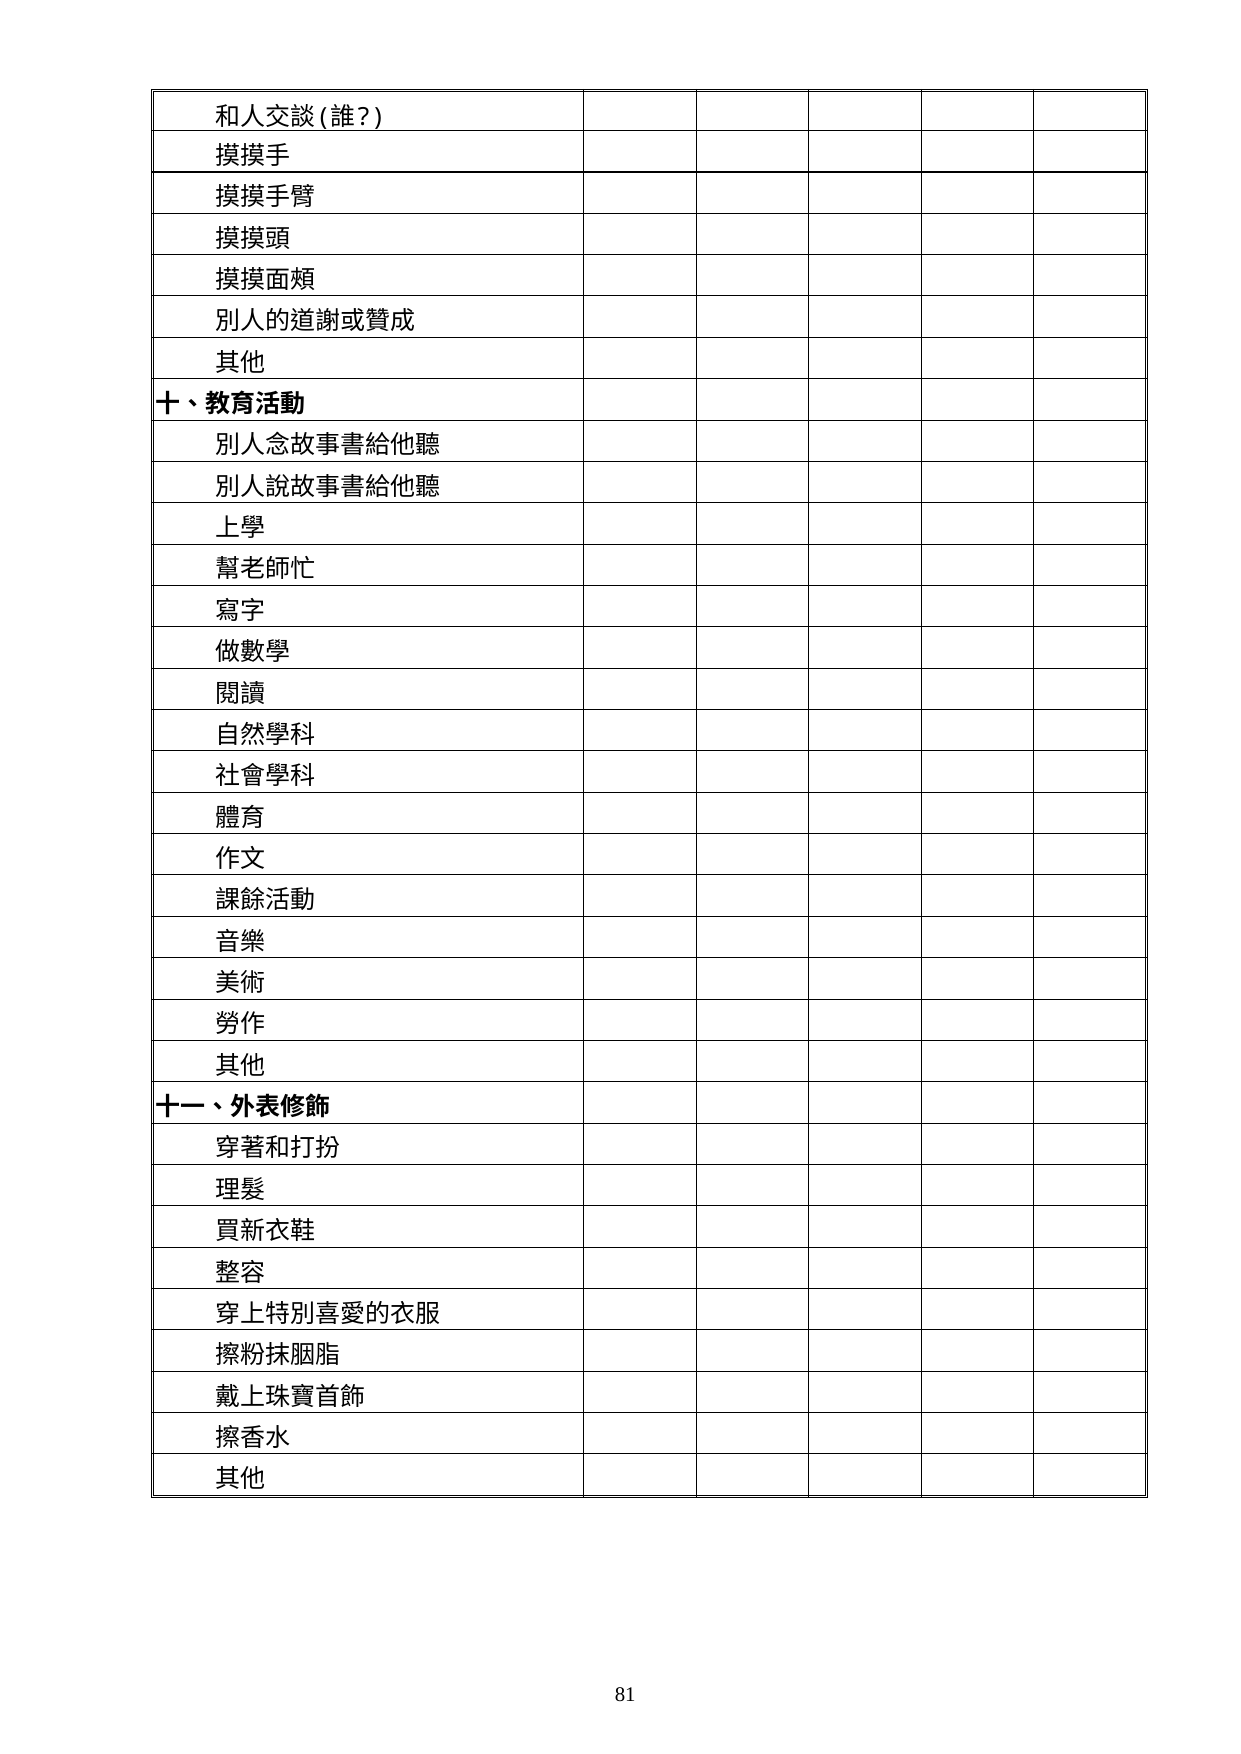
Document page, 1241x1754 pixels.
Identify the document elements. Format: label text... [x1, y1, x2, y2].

table_cell [584, 255, 696, 295]
table_cell [922, 296, 1033, 337]
table_cell [584, 1289, 696, 1329]
table_cell [809, 793, 921, 833]
table_cell [809, 627, 921, 668]
table_cell [584, 462, 696, 502]
table_cell [697, 710, 808, 750]
table_cell 擦粉抹胭脂 [154, 1330, 583, 1371]
table_cell [809, 1082, 921, 1122]
table_cell [922, 255, 1033, 295]
table_cell 幫老師忙 [154, 545, 583, 585]
table_cell [1034, 958, 1145, 998]
table_cell [809, 503, 921, 543]
table_cell 買新衣鞋 [154, 1206, 583, 1247]
table_cell 十一、外表修飾 [154, 1082, 583, 1122]
table_cell [697, 793, 808, 833]
table_cell [1034, 710, 1145, 750]
table_cell 摸摸頭 [154, 214, 583, 254]
table_cell [809, 338, 921, 378]
table_cell [697, 131, 808, 171]
table_cell [922, 1454, 1033, 1495]
table_cell [809, 1124, 921, 1164]
table_cell [697, 1206, 808, 1247]
table_cell 作文 [154, 834, 583, 874]
table_cell [697, 1413, 808, 1453]
table_cell [697, 214, 808, 254]
table_cell [1034, 1413, 1145, 1453]
table_cell [584, 793, 696, 833]
table_cell [809, 296, 921, 337]
table_cell 勞作 [154, 1000, 583, 1040]
table_cell [1034, 255, 1145, 295]
table_cell [922, 710, 1033, 750]
table_cell [584, 1413, 696, 1453]
table_cell [1034, 751, 1145, 792]
table_cell [584, 503, 696, 543]
table_cell [1034, 669, 1145, 709]
table_cell 其他 [154, 1454, 583, 1495]
table_cell [1034, 627, 1145, 668]
table_cell 穿著和打扮 [154, 1124, 583, 1164]
table_cell [922, 669, 1033, 709]
table_cell [922, 545, 1033, 585]
table_cell [697, 1372, 808, 1412]
table_cell [922, 1165, 1033, 1205]
table_cell [922, 131, 1033, 171]
table_cell 整容 [154, 1248, 583, 1288]
table_cell [697, 627, 808, 668]
table_cell 體育 [154, 793, 583, 833]
table_cell 摸摸面頰 [154, 255, 583, 295]
table_cell 音樂 [154, 917, 583, 957]
table_cell [809, 1165, 921, 1205]
table_cell 其他 [154, 1041, 583, 1081]
table_cell [697, 1165, 808, 1205]
table_cell [809, 545, 921, 585]
table_cell [697, 462, 808, 502]
table_cell [1034, 1372, 1145, 1412]
table_cell [584, 958, 696, 998]
table_cell [697, 1000, 808, 1040]
table_cell [809, 255, 921, 295]
table_cell [584, 1124, 696, 1164]
table_cell [922, 917, 1033, 957]
table_cell [1034, 379, 1145, 419]
table_cell [1034, 917, 1145, 957]
table_cell [1034, 1330, 1145, 1371]
table_cell [584, 338, 696, 378]
table_cell [922, 1041, 1033, 1081]
table_cell 閱讀 [154, 669, 583, 709]
table_cell [809, 1413, 921, 1453]
table_cell [584, 379, 696, 419]
table_cell [584, 1000, 696, 1040]
table_cell [1034, 131, 1145, 171]
table_cell [922, 1330, 1033, 1371]
table_cell 十、教育活動 [154, 379, 583, 419]
table_cell [922, 875, 1033, 916]
table_cell [697, 255, 808, 295]
table_cell 做數學 [154, 627, 583, 668]
table_cell [1034, 1165, 1145, 1205]
table_cell [1034, 1041, 1145, 1081]
table_cell [1034, 586, 1145, 626]
table_cell [1034, 545, 1145, 585]
table_cell [922, 1000, 1033, 1040]
table_cell [809, 1041, 921, 1081]
table_cell [1034, 1082, 1145, 1122]
table_cell [697, 173, 808, 213]
table_cell [809, 421, 921, 461]
table_cell [809, 751, 921, 792]
table_cell [1034, 834, 1145, 874]
table_cell [697, 751, 808, 792]
table_cell [1034, 1248, 1145, 1288]
table_cell [584, 131, 696, 171]
table_cell [584, 875, 696, 916]
table_cell [809, 214, 921, 254]
table_cell [1034, 462, 1145, 502]
table_cell [922, 1289, 1033, 1329]
table_cell [584, 296, 696, 337]
table_cell [584, 1165, 696, 1205]
table_cell [697, 1082, 808, 1122]
table_cell [809, 379, 921, 419]
table_cell [584, 751, 696, 792]
table_cell [697, 1041, 808, 1081]
table_cell [809, 462, 921, 502]
table_cell [697, 545, 808, 585]
table_cell [922, 338, 1033, 378]
table_cell [584, 1082, 696, 1122]
table_cell [922, 1413, 1033, 1453]
table_cell [584, 173, 696, 213]
table_cell [922, 1082, 1033, 1122]
table_cell [1034, 793, 1145, 833]
table_cell [809, 834, 921, 874]
table_cell [584, 627, 696, 668]
table_cell [922, 1124, 1033, 1164]
table_cell 別人念故事書給他聽 [154, 421, 583, 461]
table_cell 自然學科 [154, 710, 583, 750]
table_cell [584, 1041, 696, 1081]
table_cell [697, 958, 808, 998]
table_cell [697, 379, 808, 419]
table_cell [697, 1124, 808, 1164]
table_cell [1034, 1124, 1145, 1164]
table_cell [922, 958, 1033, 998]
table_cell [697, 875, 808, 916]
table_cell [809, 1248, 921, 1288]
table_cell 上學 [154, 503, 583, 543]
table_cell [922, 834, 1033, 874]
table_cell 別人的道謝或贊成 [154, 296, 583, 337]
table_cell [1034, 296, 1145, 337]
table_cell [584, 1206, 696, 1247]
table_cell [809, 958, 921, 998]
table_cell [922, 793, 1033, 833]
table_header [922, 92, 1033, 130]
table_cell [922, 627, 1033, 668]
table_cell [584, 1330, 696, 1371]
table_cell 戴上珠寶首飾 [154, 1372, 583, 1412]
table_cell 課餘活動 [154, 875, 583, 916]
table_cell [697, 1248, 808, 1288]
table_cell 摸摸手 [154, 131, 583, 171]
table_cell [697, 1289, 808, 1329]
table_cell [1034, 1206, 1145, 1247]
table_cell 美術 [154, 958, 583, 998]
table_cell [1034, 875, 1145, 916]
table_cell [584, 1248, 696, 1288]
table_cell [697, 338, 808, 378]
table_header [809, 92, 921, 130]
table_cell [922, 751, 1033, 792]
table_cell [584, 1454, 696, 1495]
table_cell [584, 545, 696, 585]
table_cell [922, 421, 1033, 461]
table_cell [1034, 338, 1145, 378]
table_cell 理髮 [154, 1165, 583, 1205]
table_cell [697, 834, 808, 874]
table_cell [922, 379, 1033, 419]
table_cell [809, 1206, 921, 1247]
table_header [1034, 92, 1145, 130]
table_cell [922, 1206, 1033, 1247]
table_cell [1034, 1000, 1145, 1040]
table_cell [697, 1330, 808, 1371]
table_cell [809, 669, 921, 709]
table_cell [584, 214, 696, 254]
table_cell [922, 214, 1033, 254]
table_cell [809, 1454, 921, 1495]
table_cell [697, 586, 808, 626]
table_cell [1034, 173, 1145, 213]
table_cell [584, 1372, 696, 1412]
table_cell [922, 503, 1033, 543]
table_cell [697, 1454, 808, 1495]
table_cell [584, 586, 696, 626]
table_cell [922, 1372, 1033, 1412]
table_cell [584, 917, 696, 957]
table_cell [697, 296, 808, 337]
table_cell [922, 586, 1033, 626]
table_cell [584, 669, 696, 709]
table_header [697, 92, 808, 130]
table_cell [1034, 1289, 1145, 1329]
table_cell [1034, 421, 1145, 461]
table_cell [584, 421, 696, 461]
table_cell [697, 917, 808, 957]
table_cell [809, 1000, 921, 1040]
table_cell 擦香水 [154, 1413, 583, 1453]
table_header [584, 92, 696, 130]
table_cell 其他 [154, 338, 583, 378]
table_cell [697, 503, 808, 543]
table_cell [809, 1330, 921, 1371]
table_cell [697, 669, 808, 709]
table_cell [1034, 1454, 1145, 1495]
table_cell [922, 173, 1033, 213]
table_cell 社會學科 [154, 751, 583, 792]
table_cell [1034, 503, 1145, 543]
table_header 和人交談(誰?) [154, 92, 583, 130]
table_cell 別人說故事書給他聽 [154, 462, 583, 502]
table_cell [584, 710, 696, 750]
table_cell [809, 710, 921, 750]
table_cell [809, 1289, 921, 1329]
table_cell [809, 1372, 921, 1412]
table_cell [809, 173, 921, 213]
table_cell [809, 875, 921, 916]
table_cell [922, 462, 1033, 502]
table_cell [809, 131, 921, 171]
table_cell 摸摸手臂 [154, 173, 583, 213]
table_cell [922, 1248, 1033, 1288]
table_cell [809, 586, 921, 626]
table_cell 穿上特別喜愛的衣服 [154, 1289, 583, 1329]
table_cell [1034, 214, 1145, 254]
table_cell [809, 917, 921, 957]
table_cell [697, 421, 808, 461]
table_cell 寫字 [154, 586, 583, 626]
table_cell [584, 834, 696, 874]
